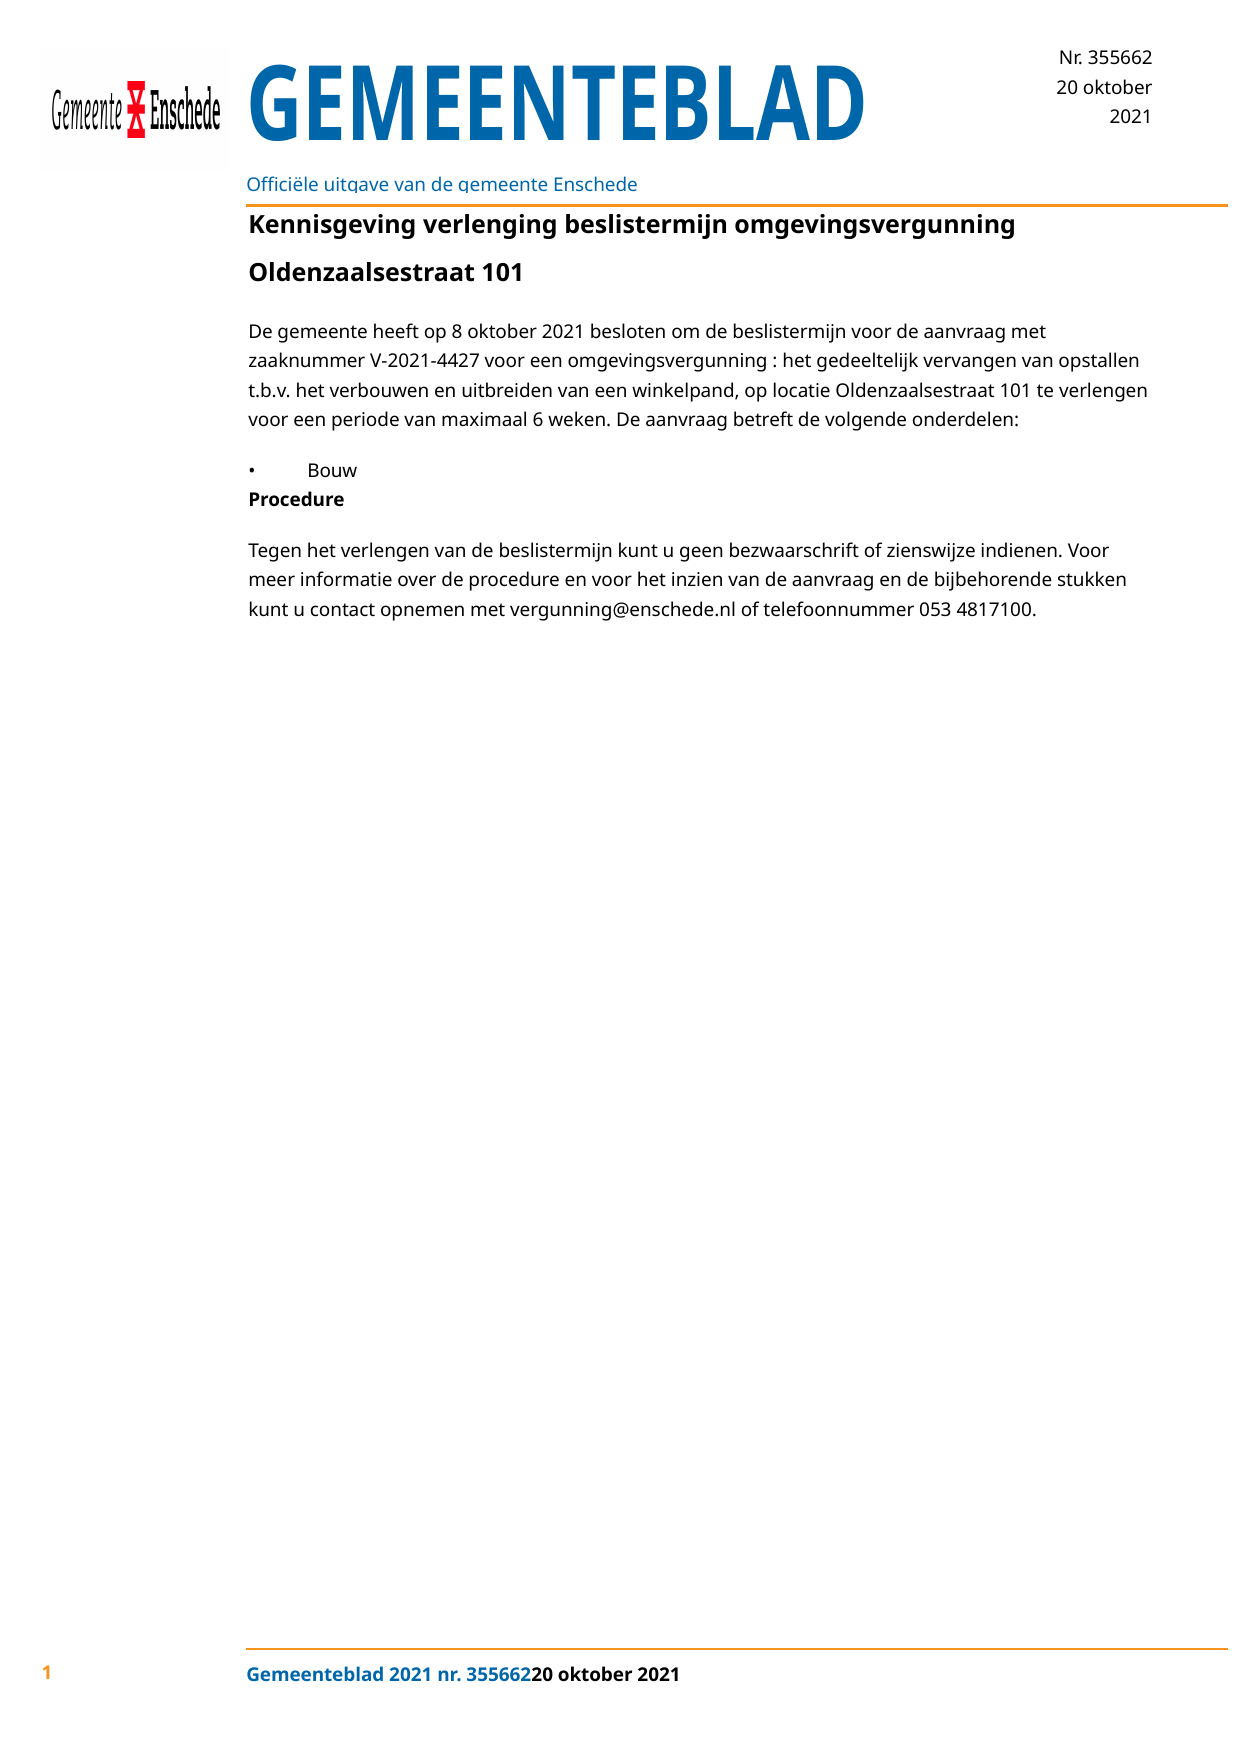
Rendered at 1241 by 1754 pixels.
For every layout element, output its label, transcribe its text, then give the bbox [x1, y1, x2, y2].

text Procedure [248, 487, 1152, 512]
list Bouw [248, 457, 1152, 483]
text Tegen het verlengen van de beslistermijn kunt u geen bezwaarschrift of zienswijze indienen. Voor meer informatie over de procedure en voor het inzien van de aanvraag en de bijbehorende stukken kunt u contact opnemen met vergunning@enschede.nl of telefoonnummer 053 4817100. [248, 537, 1152, 622]
text De gemeente heeft op 8 oktober 2021 besloten om de beslistermijn voor de aanvraag met zaaknummer V-2021-4427 voor een omgevingsvergunning : het gedeeltelijk vervangen van opstallen t.b.v. het verbouwen en uitbreiden van een winkelpand, op locatie Oldenzaalsestraat 101 te verlengen voor een periode van maximaal 6 weken. De aanvraag betreft de volgende onderdelen: [248, 318, 1152, 432]
text Kennisgeving verlenging beslistermijn omgevingsvergunning Oldenzaalsestraat 101 [248, 207, 1152, 288]
picture [41, 47, 231, 172]
